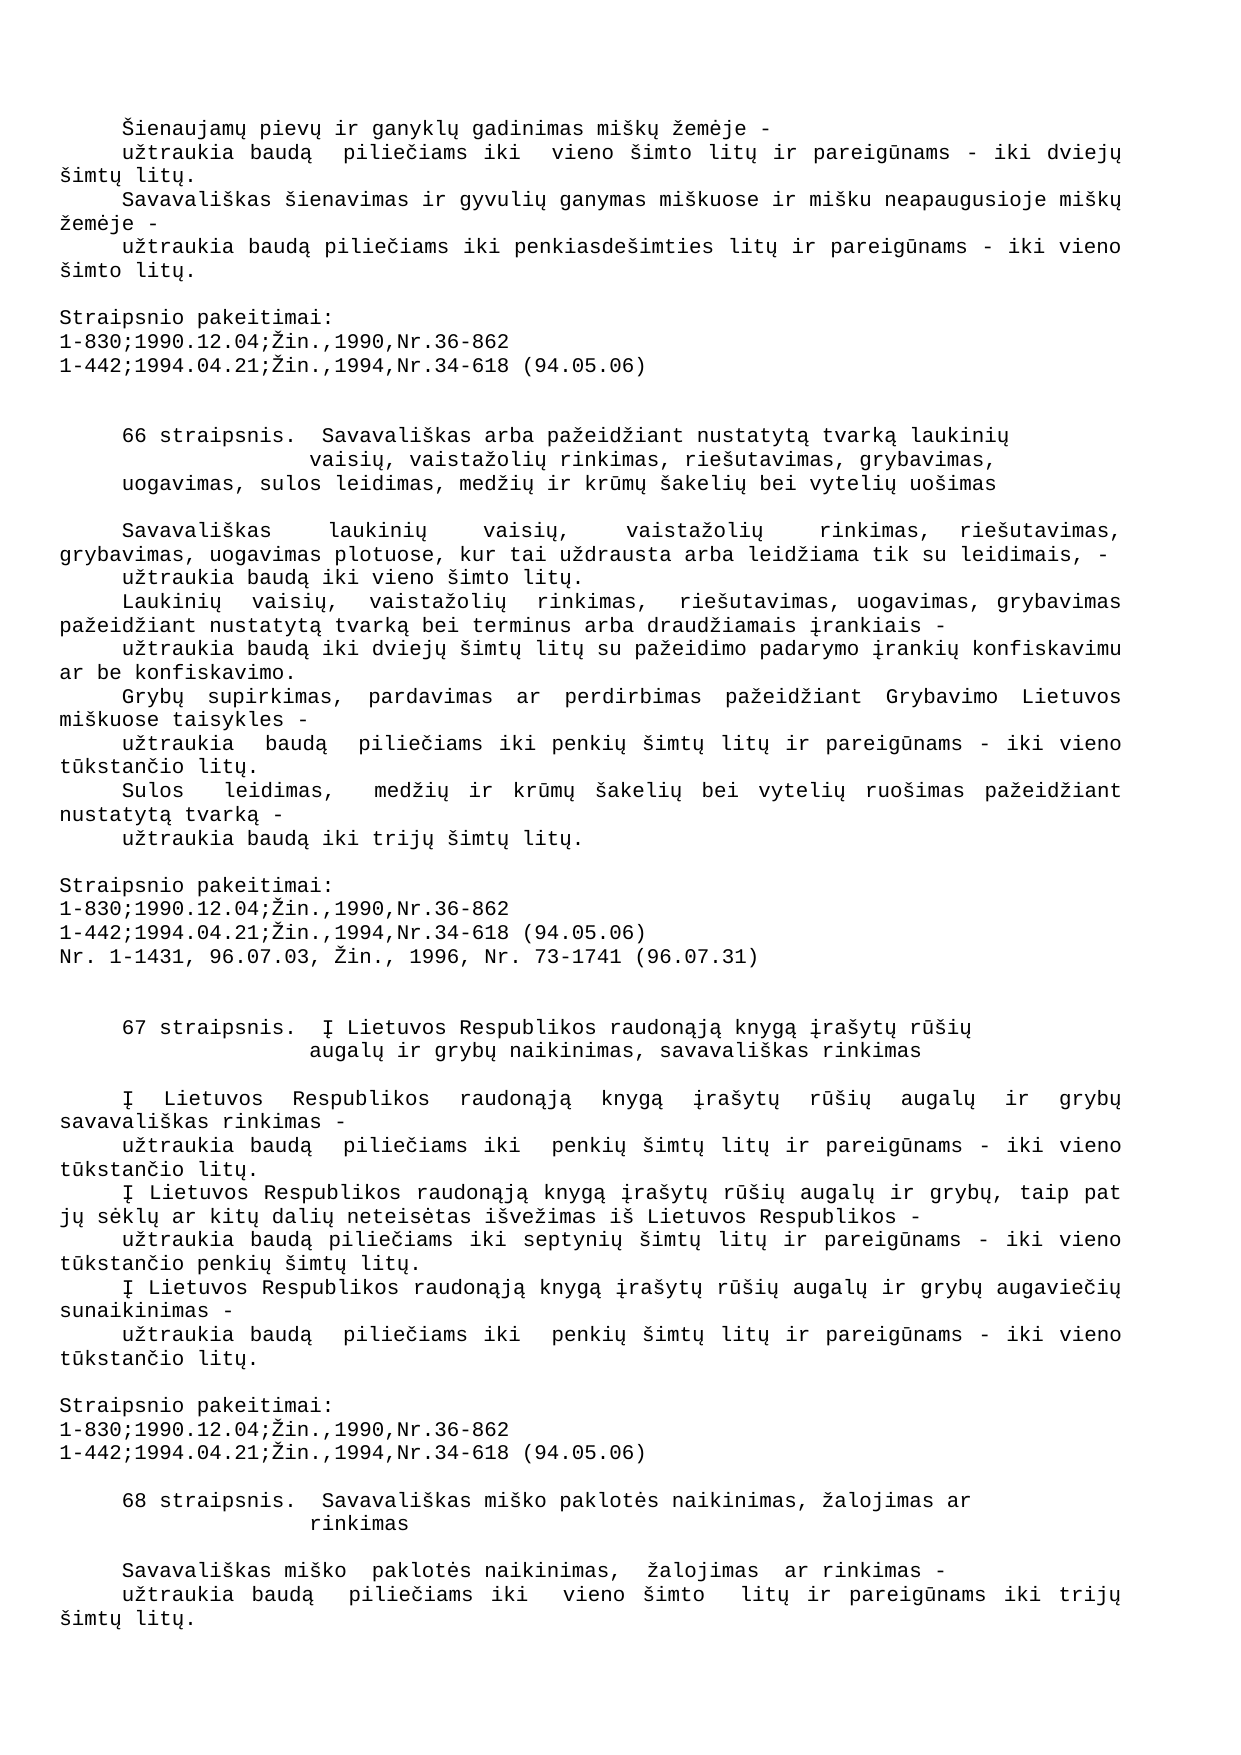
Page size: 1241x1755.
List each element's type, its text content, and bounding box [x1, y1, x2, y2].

text 1-830;1990.12.04;Žin.,1990,Nr.36-862 [59, 898, 1122, 922]
text Į Lietuvos Respublikos raudonąją knygą įrašytų rūšių augalų ir grybų, taip pat jų sėklų ar kitų dalių neteisėtas išvežimas iš Lietuvos Respublikos - [59, 1182, 1122, 1229]
text rinkimas [59, 1513, 1122, 1537]
text Grybų supirkimas, pardavimas ar perdirbimas pažeidžiant Grybavimo Lietuvos miškuose taisykles - [59, 686, 1122, 733]
text užtraukia baudą iki trijų šimtų litų. [59, 827, 1122, 851]
text uogavimas, sulos leidimas, medžių ir krūmų šakelių bei vytelių uošimas [59, 473, 1122, 496]
text 1-442;1994.04.21;Žin.,1994,Nr.34-618 (94.05.06) [59, 1442, 1122, 1466]
text Straipsnio pakeitimai: [59, 307, 1122, 331]
text Į Lietuvos Respublikos raudonąją knygą įrašytų rūšių augalų ir grybų augaviečių sunaikinimas - [59, 1277, 1122, 1324]
text užtraukia baudą piliečiams iki septynių šimtų litų ir pareigūnams - iki vieno tūkstančio penkių šimtų litų. [59, 1229, 1122, 1277]
text 68 straipsnis. Savavališkas miško paklotės naikinimas, žalojimas ar [59, 1489, 1122, 1513]
text Į Lietuvos Respublikos raudonąją knygą įrašytų rūšių augalų ir grybų savavališkas rinkimas - [59, 1088, 1122, 1135]
text 1-830;1990.12.04;Žin.,1990,Nr.36-862 [59, 331, 1122, 354]
text Savavališkas laukinių vaisių, vaistažolių rinkimas, riešutavimas, grybavimas, uogavimas plotuose, kur tai uždrausta arba leidžiama tik su leidimais, - [59, 520, 1122, 567]
text Savavališkas miško paklotės naikinimas, žalojimas ar rinkimas - [59, 1561, 1122, 1584]
text užtraukia baudą piliečiams iki penkių šimtų litų ir pareigūnams - iki vieno tūkstančio litų. [59, 733, 1122, 780]
text augalų ir grybų naikinimas, savavališkas rinkimas [59, 1040, 1122, 1064]
text užtraukia baudą iki vieno šimto litų. [59, 567, 1122, 591]
text 67 straipsnis. Į Lietuvos Respublikos raudonąją knygą įrašytų rūšių [59, 1017, 1122, 1040]
text Šienaujamų pievų ir ganyklų gadinimas miškų žemėje - [59, 118, 1122, 142]
text Straipsnio pakeitimai: [59, 875, 1122, 898]
text 66 straipsnis. Savavališkas arba pažeidžiant nustatytą tvarką laukinių [59, 426, 1122, 449]
text Straipsnio pakeitimai: [59, 1395, 1122, 1419]
text užtraukia baudą piliečiams iki vieno šimto litų ir pareigūnams - iki dviejų šimtų litų. [59, 142, 1122, 189]
text 1-830;1990.12.04;Žin.,1990,Nr.36-862 [59, 1419, 1122, 1442]
text Nr. 1-1431, 96.07.03, Žin., 1996, Nr. 73-1741 (96.07.31) [59, 946, 1122, 969]
text užtraukia baudą piliečiams iki penkių šimtų litų ir pareigūnams - iki vieno tūkstančio litų. [59, 1324, 1122, 1371]
text 1-442;1994.04.21;Žin.,1994,Nr.34-618 (94.05.06) [59, 922, 1122, 946]
text Laukinių vaisių, vaistažolių rinkimas, riešutavimas, uogavimas, grybavimas pažeidžiant nustatytą tvarką bei terminus arba draudžiamais įrankiais - [59, 591, 1122, 638]
text užtraukia baudą piliečiams iki vieno šimto litų ir pareigūnams iki trijų šimtų litų. [59, 1584, 1122, 1631]
text užtraukia baudą iki dviejų šimtų litų su pažeidimo padarymo įrankių konfiskavimu ar be konfiskavimo. [59, 638, 1122, 686]
text 1-442;1994.04.21;Žin.,1994,Nr.34-618 (94.05.06) [59, 354, 1122, 378]
text vaisių, vaistažolių rinkimas, riešutavimas, grybavimas, [59, 449, 1122, 473]
text Savavališkas šienavimas ir gyvulių ganymas miškuose ir mišku neapaugusioje miškų žemėje - [59, 189, 1122, 236]
text užtraukia baudą piliečiams iki penkių šimtų litų ir pareigūnams - iki vieno tūkstančio litų. [59, 1135, 1122, 1182]
text Sulos leidimas, medžių ir krūmų šakelių bei vytelių ruošimas pažeidžiant nustatytą tvarką - [59, 780, 1122, 827]
text užtraukia baudą piliečiams iki penkiasdešimties litų ir pareigūnams - iki vieno šimto litų. [59, 236, 1122, 284]
